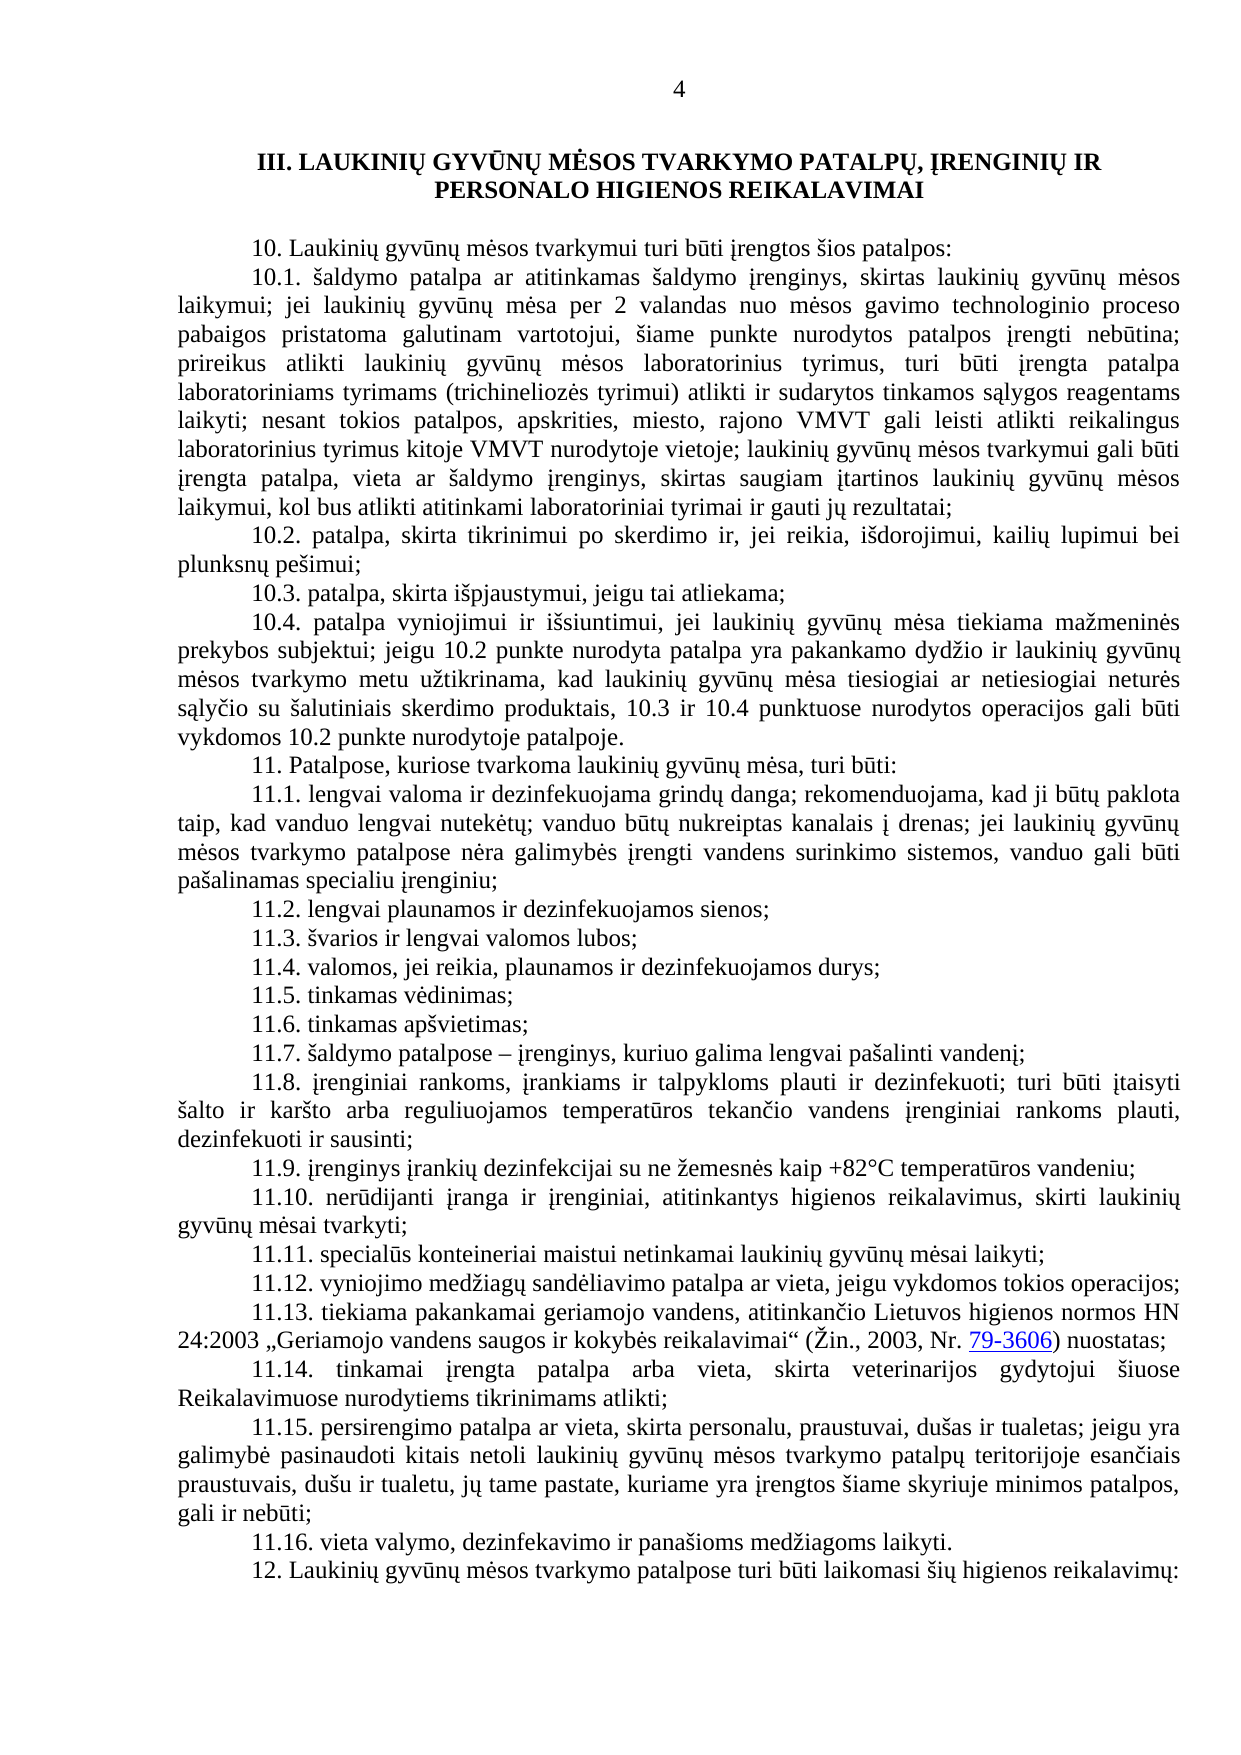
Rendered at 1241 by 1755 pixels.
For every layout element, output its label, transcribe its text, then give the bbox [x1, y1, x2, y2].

text 11.4. valomos, jei reikia, plaunamos ir dezinfekuojamos durys; [177, 952, 1181, 981]
text 11.3. švarios ir lengvai valomos lubos; [177, 923, 1181, 952]
text 11.6. tinkamas apšvietimas; [177, 1009, 1181, 1038]
text 10. Laukinių gyvūnų mėsos tvarkymui turi būti įrengtos šios patalpos: [177, 233, 1181, 262]
text 11.15. persirengimo patalpa ar vieta, skirta personalu, praustuvai, dušas ir tualetas; jeigu yra galimybė pasinaudoti kitais netoli laukinių gyvūnų mėsos tvarkymo patalpų teritorijoje esančiais praustuvais, dušu ir tualetu, jų tame pastate, kuriame yra įrengtos šiame skyriuje minimos patalpos, gali ir nebūti; [177, 1412, 1181, 1527]
text III. LAUKINIŲ GYVŪNŲ MĖSOS TVARKYMO PATALPŲ, ĮRENGINIŲ IR PERSONALO HIGIENOS REIKALAVIMAI [177, 147, 1181, 204]
text 11.11. specialūs konteineriai maistui netinkamai laukinių gyvūnų mėsai laikyti; [177, 1239, 1181, 1268]
text 11.16. vieta valymo, dezinfekavimo ir panašioms medžiagoms laikyti. [177, 1527, 1181, 1556]
text 10.3. patalpa, skirta išpjaustymui, jeigu tai atliekama; [177, 578, 1181, 607]
text 11.2. lengvai plaunamos ir dezinfekuojamos sienos; [177, 894, 1181, 923]
text 11.12. vyniojimo medžiagų sandėliavimo patalpa ar vieta, jeigu vykdomos tokios operacijos; [177, 1268, 1181, 1297]
text 11.5. tinkamas vėdinimas; [177, 981, 1181, 1009]
text 11.9. įrenginys įrankių dezinfekcijai su ne žemesnės kaip +82°C temperatūros vandeniu; [177, 1153, 1181, 1182]
text 11.14. tinkamai įrengta patalpa arba vieta, skirta veterinarijos gydytojui šiuose Reikalavimuose nurodytiems tikrinimams atlikti; [177, 1354, 1181, 1412]
text 10.1. šaldymo patalpa ar atitinkamas šaldymo įrenginys, skirtas laukinių gyvūnų mėsos laikymui; jei laukinių gyvūnų mėsa per 2 valandas nuo mėsos gavimo technologinio proceso pabaigos pristatoma galutinam vartotojui, šiame punkte nurodytos patalpos įrengti nebūtina; prireikus atlikti laukinių gyvūnų mėsos laboratorinius tyrimus, turi būti įrengta patalpa laboratoriniams tyrimams (trichineliozės tyrimui) atlikti ir sudarytos tinkamos sąlygos reagentams laikyti; nesant tokios patalpos, apskrities, miesto, rajono VMVT gali leisti atlikti reikalingus laboratorinius tyrimus kitoje VMVT nurodytoje vietoje; laukinių gyvūnų mėsos tvarkymui gali būti įrengta patalpa, vieta ar šaldymo įrenginys, skirtas saugiam įtartinos laukinių gyvūnų mėsos laikymui, kol bus atlikti atitinkami laboratoriniai tyrimai ir gauti jų rezultatai; [177, 262, 1181, 521]
text 10.4. patalpa vyniojimui ir išsiuntimui, jei laukinių gyvūnų mėsa tiekiama mažmeninės prekybos subjektui; jeigu 10.2 punkte nurodyta patalpa yra pakankamo dydžio ir laukinių gyvūnų mėsos tvarkymo metu užtikrinama, kad laukinių gyvūnų mėsa tiesiogiai ar netiesiogiai neturės sąlyčio su šalutiniais skerdimo produktais, 10.3 ir 10.4 punktuose nurodytos operacijos gali būti vykdomos 10.2 punkte nurodytoje patalpoje. [177, 607, 1181, 751]
text 11. Patalpose, kuriose tvarkoma laukinių gyvūnų mėsa, turi būti: [177, 751, 1181, 779]
text 11.10. nerūdijanti įranga ir įrenginiai, atitinkantys higienos reikalavimus, skirti laukinių gyvūnų mėsai tvarkyti; [177, 1182, 1181, 1239]
text 12. Laukinių gyvūnų mėsos tvarkymo patalpose turi būti laikomasi šių higienos reikalavimų: [177, 1556, 1181, 1584]
text 11.7. šaldymo patalpose – įrenginys, kuriuo galima lengvai pašalinti vandenį; [177, 1038, 1181, 1067]
text 11.1. lengvai valoma ir dezinfekuojama grindų danga; rekomenduojama, kad ji būtų paklota taip, kad vanduo lengvai nutekėtų; vanduo būtų nukreiptas kanalais į drenas; jei laukinių gyvūnų mėsos tvarkymo patalpose nėra galimybės įrengti vandens surinkimo sistemos, vanduo gali būti pašalinamas specialiu įrenginiu; [177, 779, 1181, 894]
text 11.8. įrenginiai rankoms, įrankiams ir talpykloms plauti ir dezinfekuoti; turi būti įtaisyti šalto ir karšto arba reguliuojamos temperatūros tekančio vandens įrenginiai rankoms plauti, dezinfekuoti ir sausinti; [177, 1067, 1181, 1153]
text 11.13. tiekiama pakankamai geriamojo vandens, atitinkančio Lietuvos higienos normos HN 24:2003 „Geriamojo vandens saugos ir kokybės reikalavimai“ (Žin., 2003, Nr. 79-3606) nuostatas; [177, 1297, 1181, 1354]
text 10.2. patalpa, skirta tikrinimui po skerdimo ir, jei reikia, išdorojimui, kailių lupimui bei plunksnų pešimui; [177, 521, 1181, 578]
